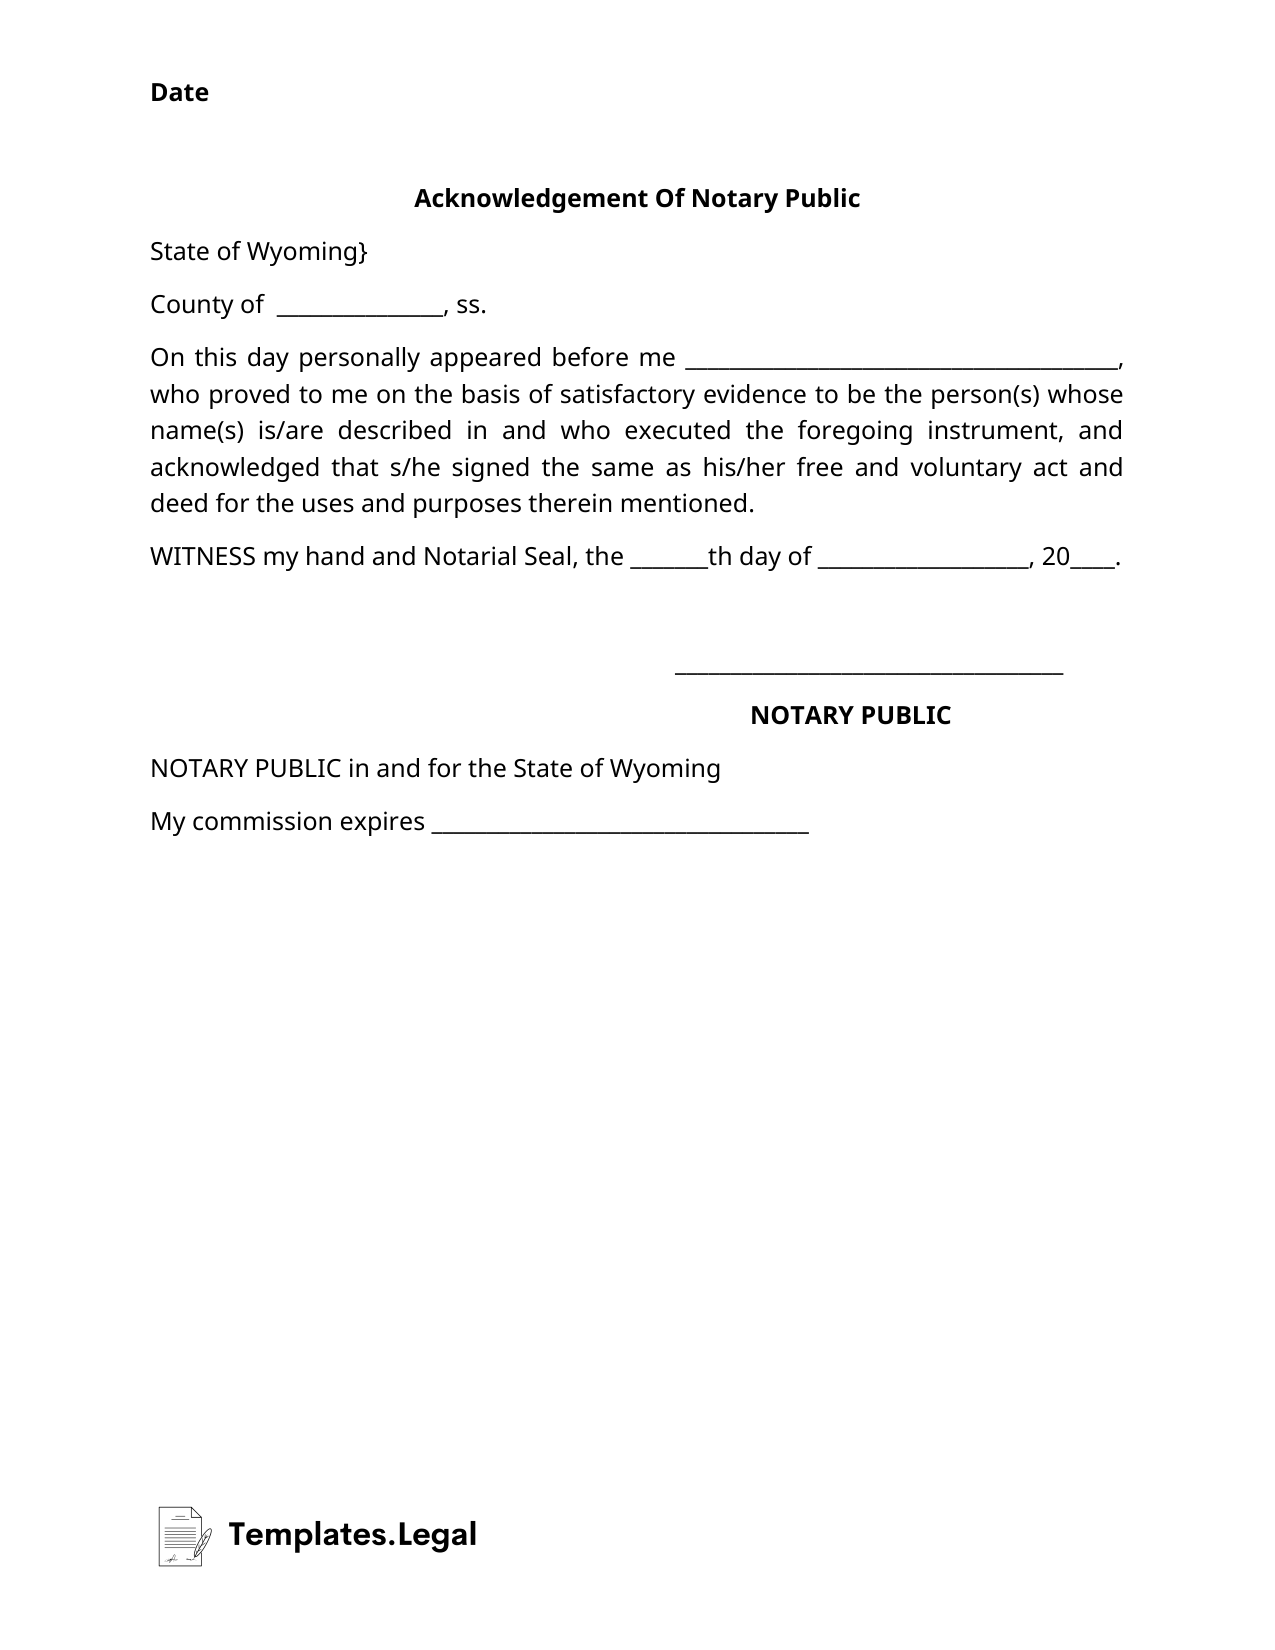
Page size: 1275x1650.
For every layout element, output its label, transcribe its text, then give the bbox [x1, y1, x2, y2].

text Acknowledgement Of Notary Public [150, 181, 1125, 215]
text My commission expires __________________________________ [150, 804, 1125, 838]
text State of Wyoming} [150, 234, 1125, 268]
text WITNESS my hand and Notarial Seal, the _______th day of ___________________, 20____. [150, 538, 1125, 573]
text County of _______________, ss. [150, 287, 1125, 321]
text NOTARY PUBLIC in and for the State of Wyoming [150, 751, 1125, 785]
text NOTARY PUBLIC [150, 698, 1125, 732]
text Date [150, 75, 1125, 109]
text ___________________________________ [600, 644, 1125, 679]
text On this day personally appeared before me _______________________________________, who proved to me on the basis of satisfactory evidence to be the person(s) whose name(s) is/are described in and who executed the foregoing instrument, and acknowledged that s/he signed the same as his/her free and voluntary act and deed for the uses and purposes therein mentioned. [150, 340, 1125, 519]
